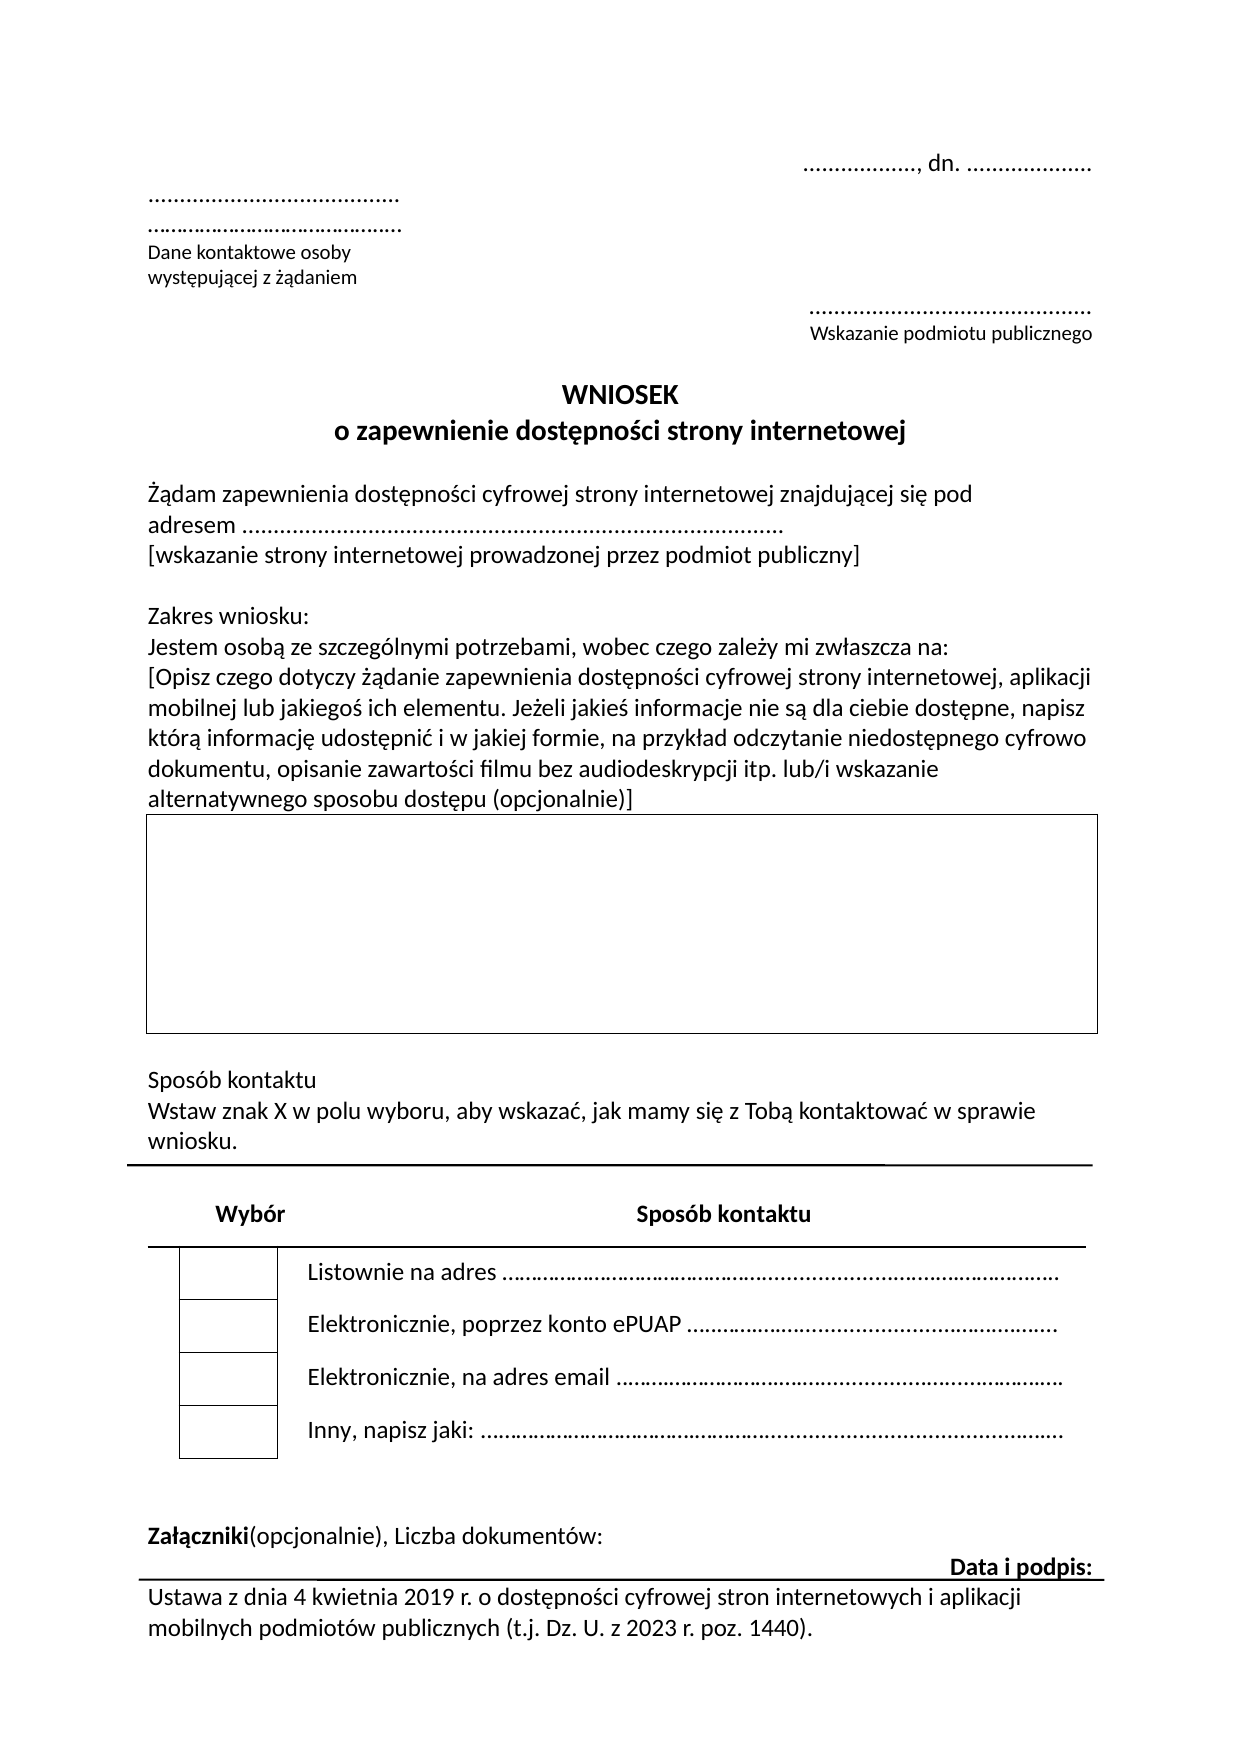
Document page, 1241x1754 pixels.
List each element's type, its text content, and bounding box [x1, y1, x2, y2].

text Zakres wniosku: [148, 600, 1093, 631]
text Ustawa z dnia 4 kwietnia 2019 r. o dostępności cyfrowej stron internetowych i aplikacji mobilnych podmiotów publicznych (t.j. Dz. U. z 2023 r. poz. 1440). [148, 1581, 1093, 1642]
table_cell [180, 1353, 277, 1405]
table_cell [148, 1299, 179, 1352]
text WNIOSEK [148, 376, 1093, 412]
text .................., dn. .................... [148, 148, 1093, 178]
text [Opisz czego dotyczy żądanie zapewnienia dostępności cyfrowej strony internetowej, aplikacji mobilnej lub jakiegoś ich elementu. Jeżeli jakieś informacje nie są dla ciebie dostępne, napisz którą informację udostępnić i w jakiej formie, na przykład odczytanie niedostępnego cyfrowo dokumentu, opisanie zawartości filmu bez audiodeskrypcji itp. lub/i wskazanie alternatywnego sposobu dostępu (opcjonalnie)] [148, 661, 1093, 814]
table_cell Listownie na adres ……………………………………….....................…....….………...….. [278, 1246, 1093, 1299]
table_cell [180, 1248, 277, 1299]
text występującej z żądaniem [148, 264, 1093, 290]
text Dane kontaktowe osoby [148, 239, 1093, 264]
text ........................................ [148, 178, 1093, 209]
text [wskazanie strony internetowej prowadzonej przez podmiot publiczny] [148, 539, 1093, 570]
text Data i podpis: [148, 1551, 1093, 1578]
table_cell [148, 1352, 179, 1405]
table_cell Elektronicznie, poprzez konto ePUAP …..…….….….........................……....….... [278, 1299, 1093, 1352]
table_header [1086, 1186, 1093, 1246]
table_header Wybór [148, 1186, 353, 1246]
text Jestem osobą ze szczególnymi potrzebami, wobec czego zależy mi zwłaszcza na: [148, 631, 1093, 661]
table_cell [180, 1300, 277, 1352]
table_cell [148, 1405, 179, 1458]
text Wstaw znak X w polu wyboru, aby wskazać, jak mamy się z Tobą kontaktować w sprawie wniosku. [148, 1095, 1093, 1156]
text o zapewnienie dostępności strony internetowej [148, 412, 1093, 448]
table_cell [148, 1248, 179, 1299]
text ............................................. [148, 290, 1093, 321]
text Załączniki(opcjonalnie), Liczba dokumentów: [148, 1520, 1093, 1551]
table_cell Inny, napisz jaki: ...…………………………….………….........................................….… [278, 1405, 1093, 1458]
text …………………………………..… [148, 209, 1093, 239]
text Wskazanie podmiotu publicznego [148, 321, 1093, 346]
text adresem ...................................................................................... [148, 509, 1093, 539]
table_cell Elektronicznie, na adres email ..…….……………….….….................…......……….…. [278, 1352, 1093, 1405]
table_header Sposób kontaktu [353, 1186, 1086, 1246]
text Sposób kontaktu [148, 1064, 1093, 1095]
text Żądam zapewnienia dostępności cyfrowej strony internetowej znajdującej się pod [148, 478, 1093, 509]
table_cell [180, 1406, 277, 1458]
